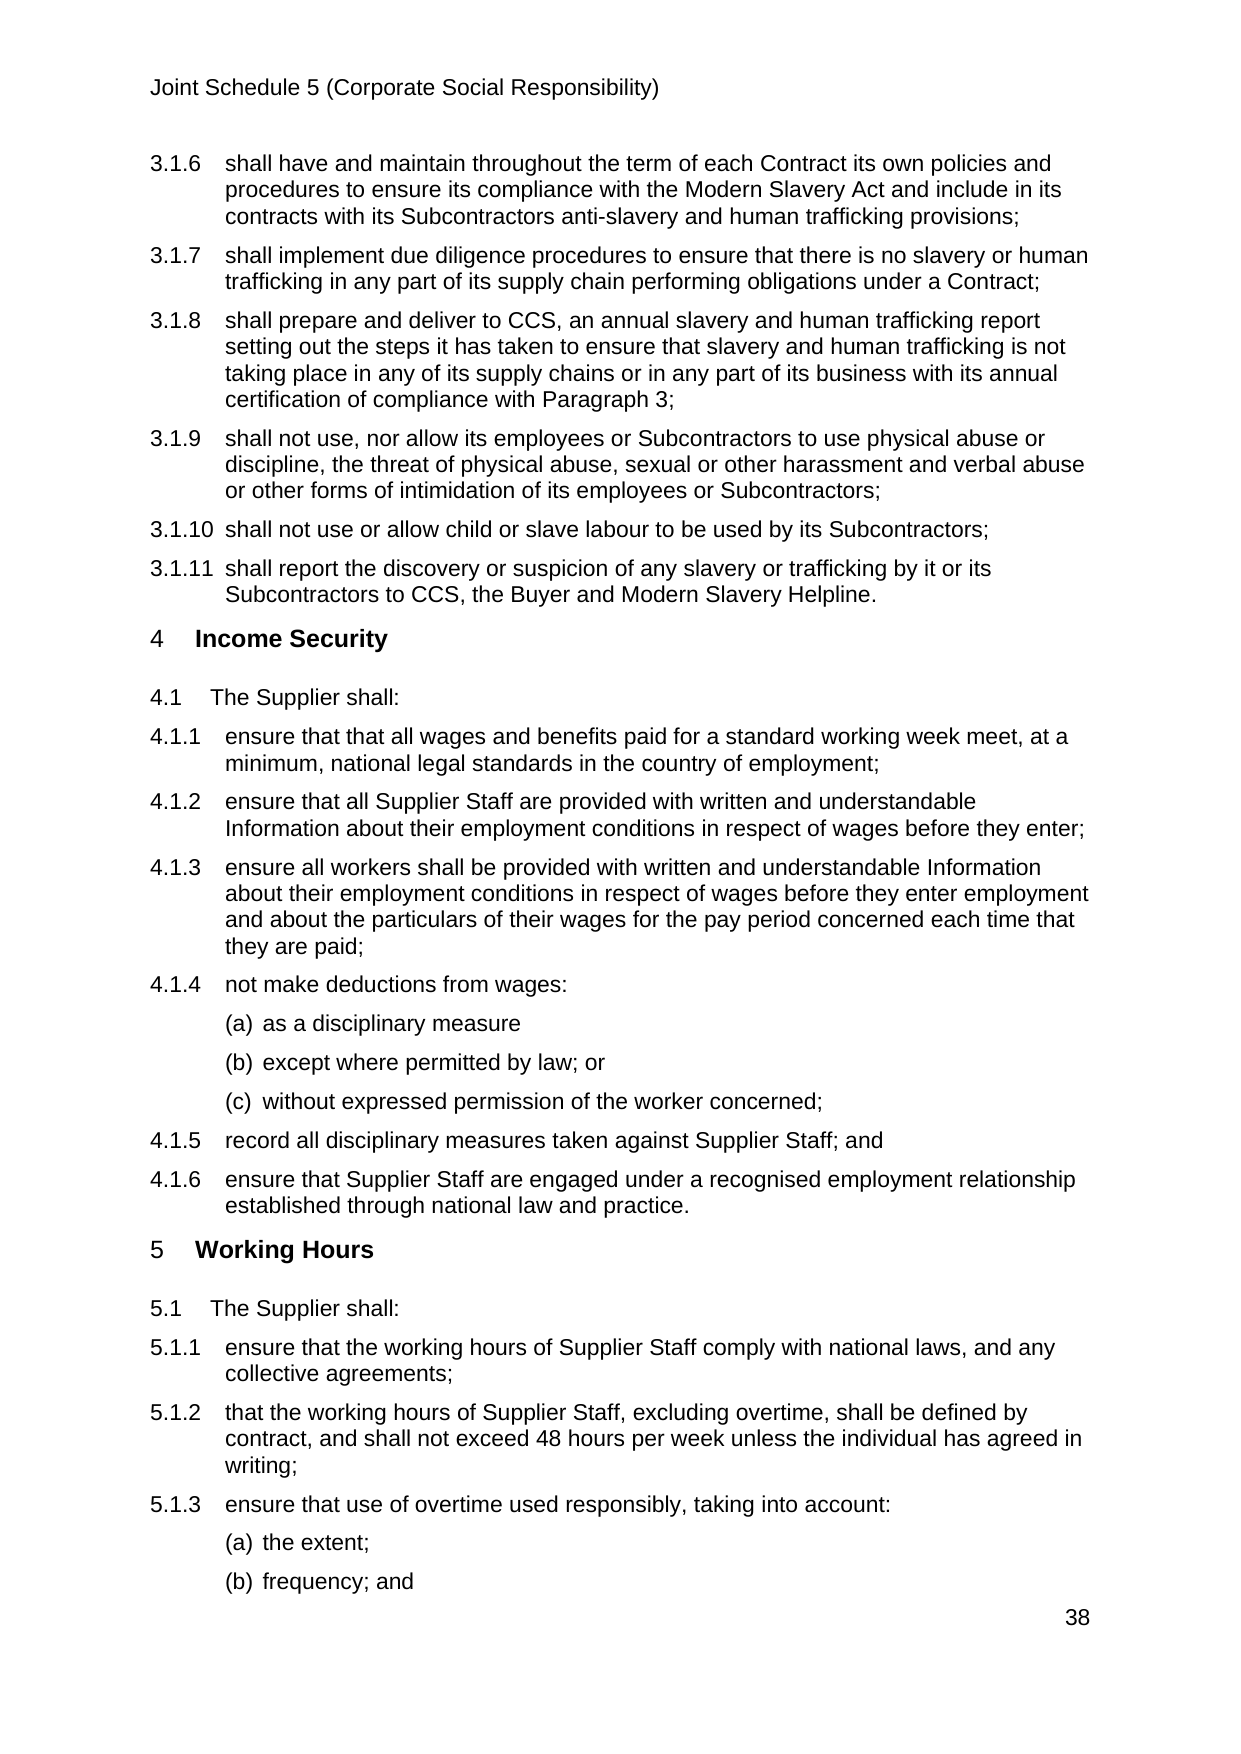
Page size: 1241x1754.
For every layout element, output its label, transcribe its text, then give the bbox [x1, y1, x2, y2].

list shall report the discovery or suspicion of any slavery or trafficking by it or its Subcontractors to CCS, the Buyer and Modern Slavery Helpline. [150, 555, 1090, 608]
subtitle Income Security [150, 624, 1090, 653]
list ensure that use of overtime used responsibly, taking into account: [150, 1491, 1090, 1517]
list as a disciplinary measure [225, 1010, 1090, 1037]
list ensure that the working hours of Supplier Staff comply with national laws, and any collective agreements; [150, 1334, 1090, 1386]
list except where permitted by law; or [225, 1049, 1090, 1076]
list ensure that that all wages and benefits paid for a standard working week meet, at a minimum, national legal standards in the country of employment; [150, 723, 1090, 776]
list shall implement due diligence procedures to ensure that there is no slavery or human trafficking in any part of its supply chain performing obligations under a Contract; [150, 242, 1090, 294]
list without expressed permission of the worker concerned; [225, 1088, 1090, 1114]
list The Supplier shall: [150, 1295, 1090, 1321]
list shall prepare and deliver to CCS, an annual slavery and human trafficking report setting out the steps it has taken to ensure that slavery and human trafficking is not taking place in any of its supply chains or in any part of its business with its annual certification of compliance with Paragraph 3; [150, 307, 1090, 412]
list ensure that Supplier Staff are engaged under a recognised employment relationship established through national law and practice. [150, 1166, 1090, 1218]
list not make deductions from wages: [150, 971, 1090, 998]
list frequency; and [225, 1568, 1090, 1594]
list shall have and maintain throughout the term of each Contract its own policies and procedures to ensure its compliance with the Modern Slavery Act and include in its contracts with its Subcontractors anti-slavery and human trafficking provisions; [150, 150, 1090, 229]
list the extent; [225, 1529, 1090, 1556]
list ensure all workers shall be provided with written and understandable Information about their employment conditions in respect of wages before they enter employment and about the particulars of their wages for the pay period concerned each time that they are paid; [150, 853, 1090, 959]
list that the working hours of Supplier Staff, excluding overtime, shall be defined by contract, and shall not exceed 48 hours per week unless the individual has agreed in writing; [150, 1399, 1090, 1478]
list ensure that all Supplier Staff are provided with written and understandable Information about their employment conditions in respect of wages before they enter; [150, 788, 1090, 841]
list shall not use or allow child or slave labour to be used by its Subcontractors; [150, 516, 1090, 543]
list record all disciplinary measures taken against Supplier Staff; and [150, 1127, 1090, 1153]
subtitle Working Hours [150, 1235, 1090, 1264]
list shall not use, nor allow its employees or Subcontractors to use physical abuse or discipline, the threat of physical abuse, sexual or other harassment and verbal abuse or other forms of intimidation of its employees or Subcontractors; [150, 425, 1090, 504]
list The Supplier shall: [150, 684, 1090, 711]
